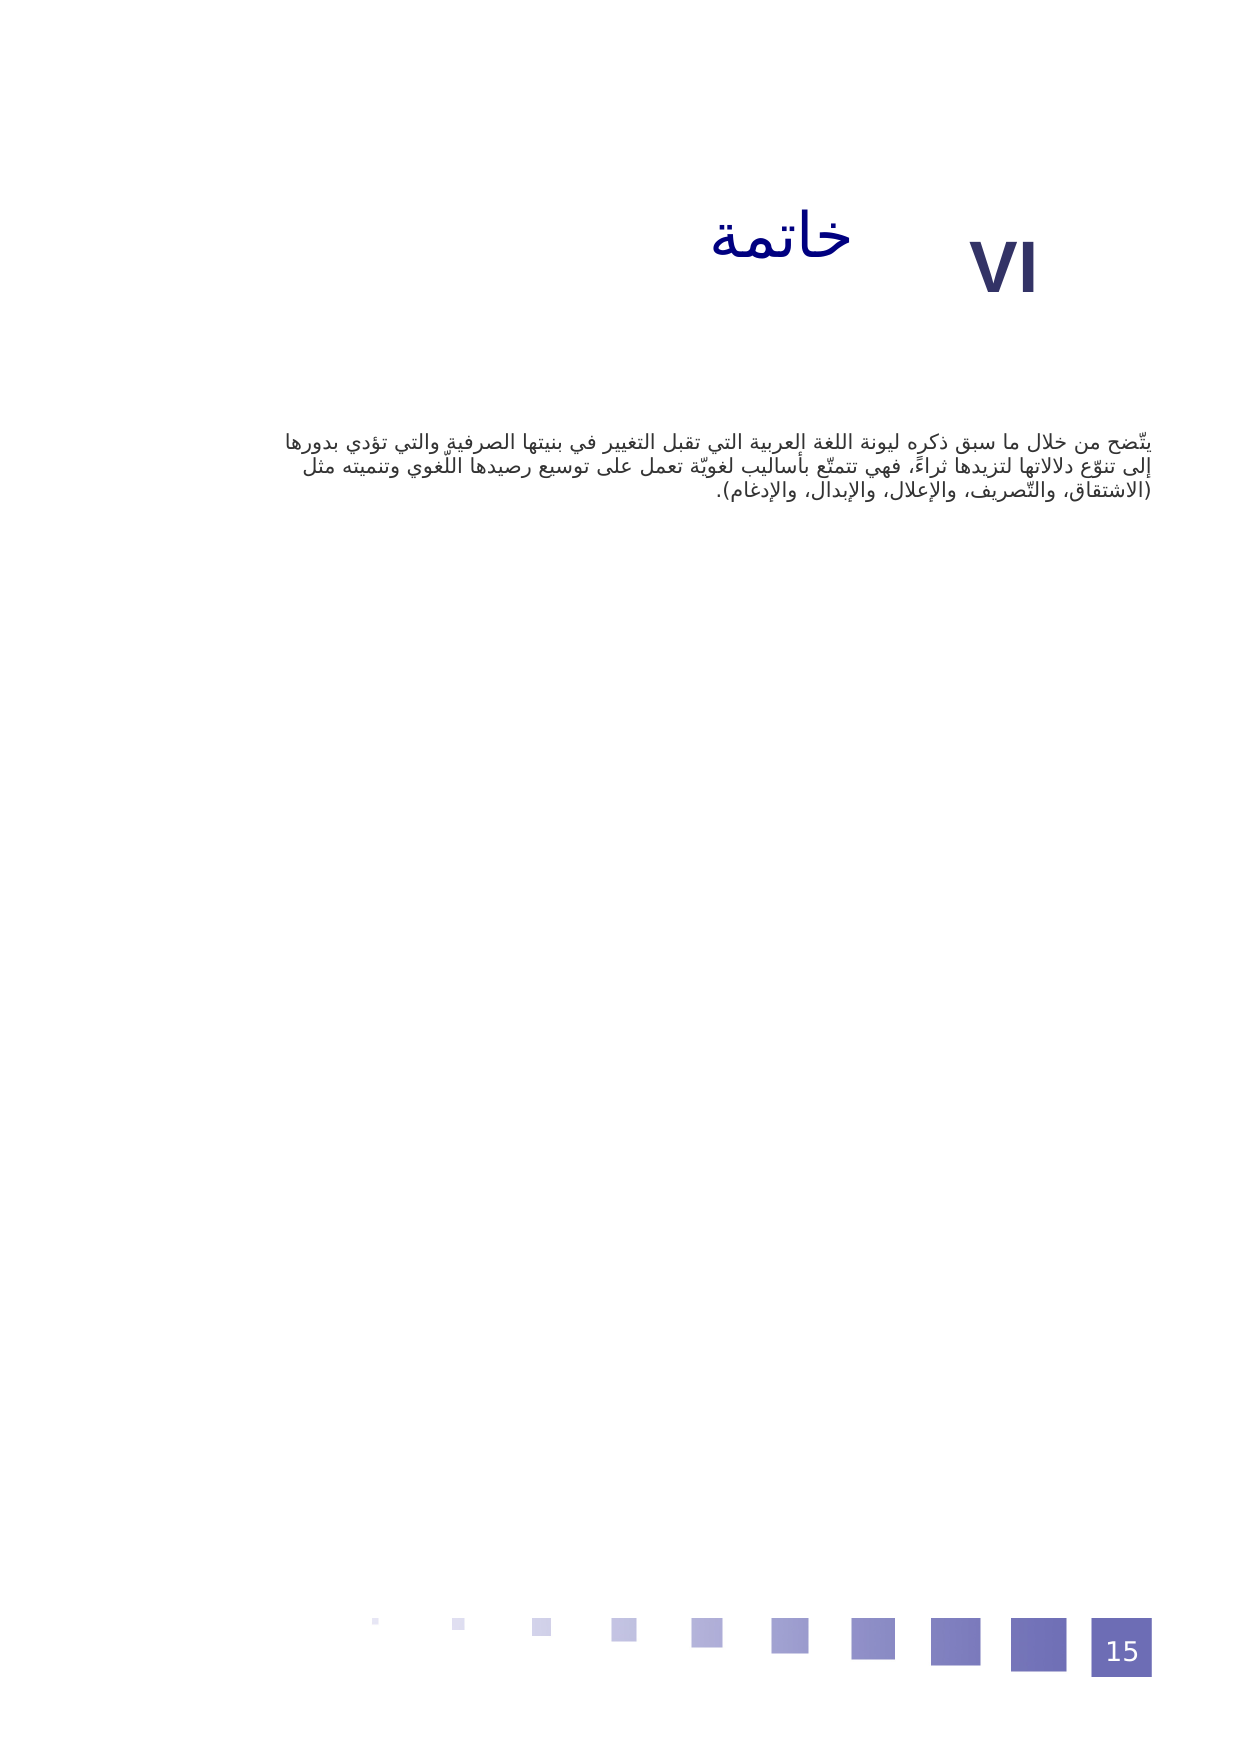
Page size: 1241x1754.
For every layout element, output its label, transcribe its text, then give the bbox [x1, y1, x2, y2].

title VI-خاتمة [213, 199, 856, 272]
text يتّضح من خلال ما سبق ذكره ليونة اللغة العربية التي تقبل التغيير في بنيتها الصرفية والتي تؤدي بدورها إلى تنوّع دلالاتها لتزيدها ثراءً، فهي تتمتّع بأساليب لغويّة تعمل على توسيع رصيدها اللّغوي وتنميته مثل (الاشتقاق، والتّصريف، والإعلال، والإبدال، والإدغام). [266, 430, 1152, 503]
text VI [903, 227, 1104, 308]
picture [177, 1618, 1152, 1677]
